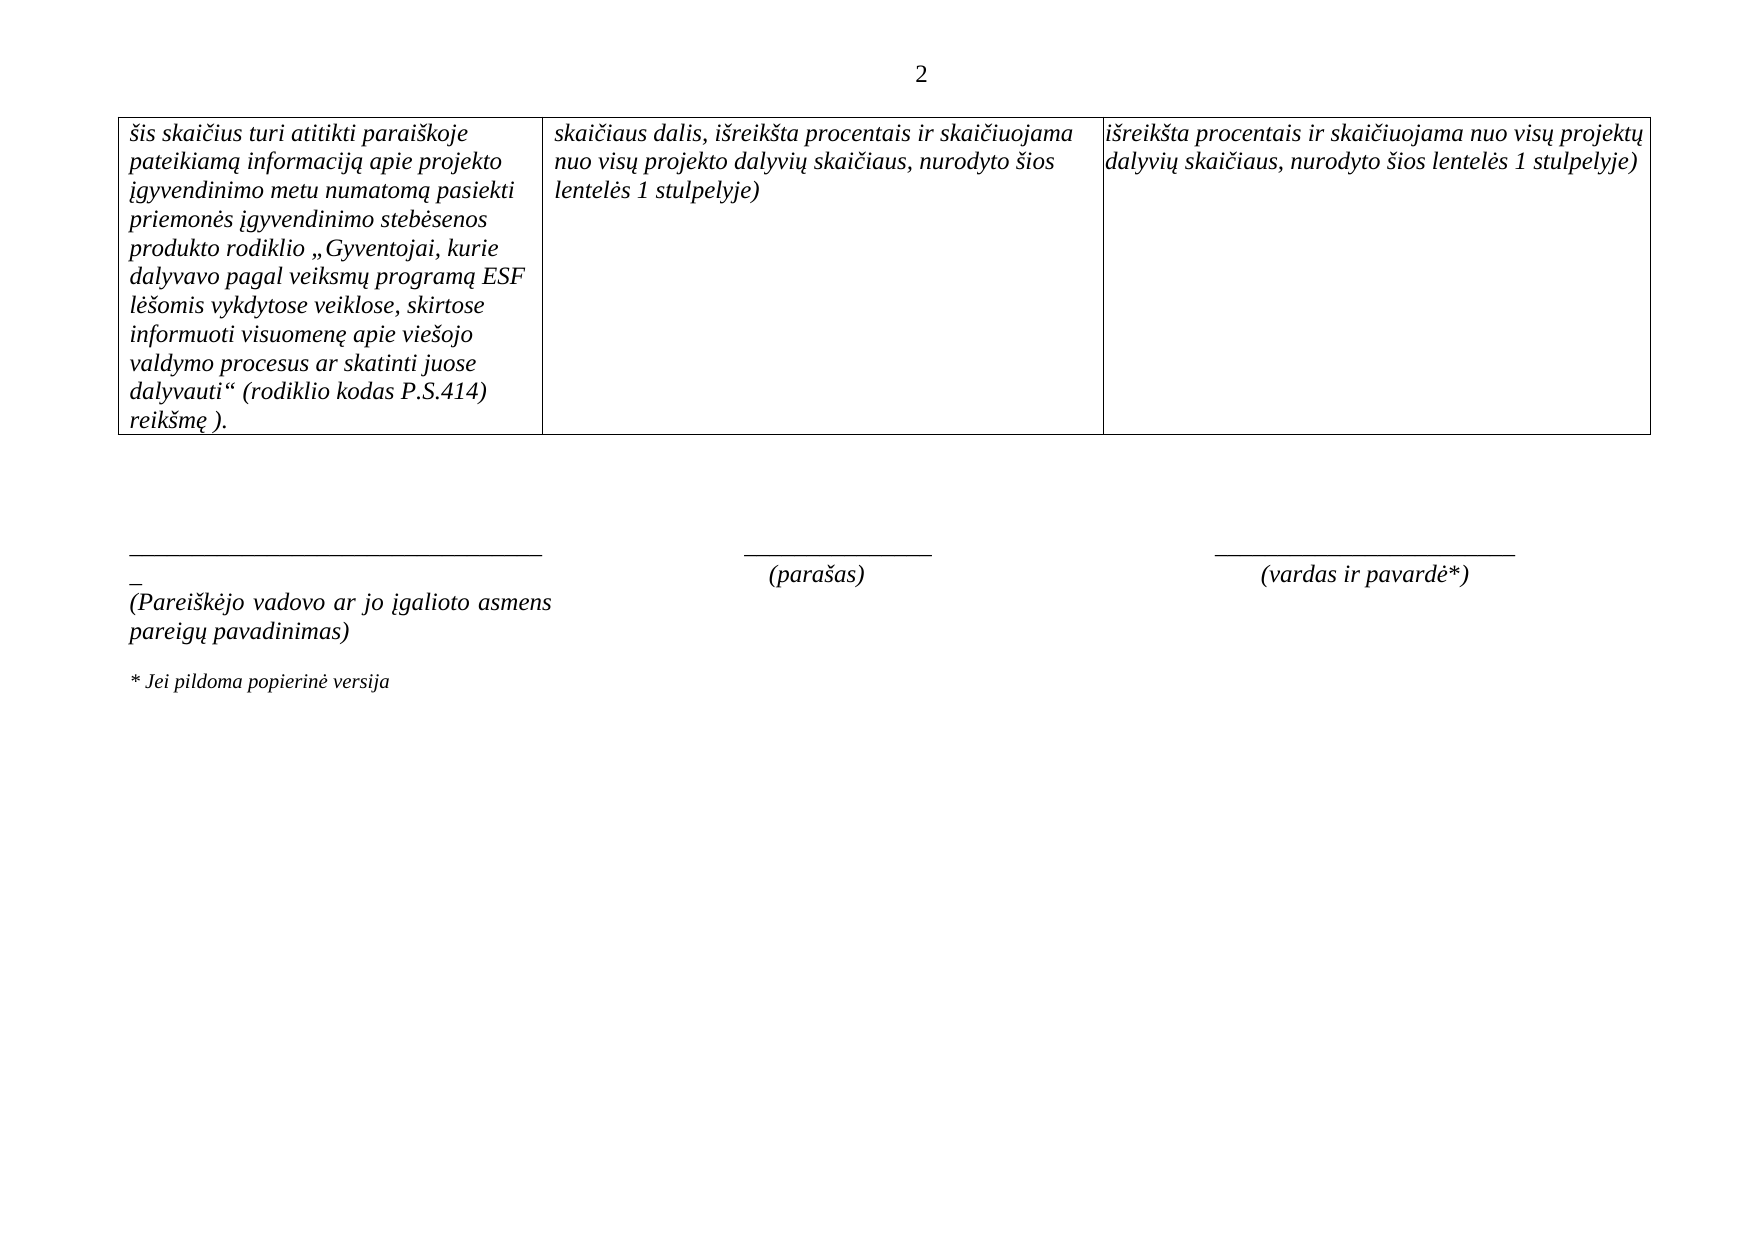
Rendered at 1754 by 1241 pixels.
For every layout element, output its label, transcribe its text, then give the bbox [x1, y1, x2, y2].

table_cell skaičiaus dalis, išreikšta procentais ir skaičiuojama nuo visų projekto dalyvių skaičiaus, nurodyto šios lentelės 1 stulpelyje) [543, 118, 1103, 434]
table_cell išreikšta procentais ir skaičiuojama nuo visų projektų dalyvių skaičiaus, nurodyto šios lentelės 1 stulpelyje) [1104, 118, 1650, 434]
table_header ________________________ (vardas ir pavardė*) [897, 530, 1746, 693]
table_cell šis skaičius turi atitikti paraiškoje pateikiamą informaciją apie projekto įgyvendinimo metu numatomą pasiekti priemonės įgyvendinimo stebėsenos produkto rodiklio „Gyventojai, kurie dalyvavo pagal veiksmų programą ESF lėšomis vykdytose veiklose, skirtose informuoti visuomenę apie viešojo valdymo procesus ar skatinti juose dalyvauti“ (rodiklio kodas P.S.414) reikšmę ). [119, 118, 542, 434]
table_cell [118, 693, 566, 722]
table_cell [566, 693, 897, 722]
table_header __________________________________ (Pareiškėjo vadovo ar jo įgalioto asmens pareigų pavadinimas) * Jei pildoma popierinė versija [118, 530, 566, 693]
table_header _______________ (parašas) [566, 530, 897, 693]
table_cell [897, 693, 1746, 722]
